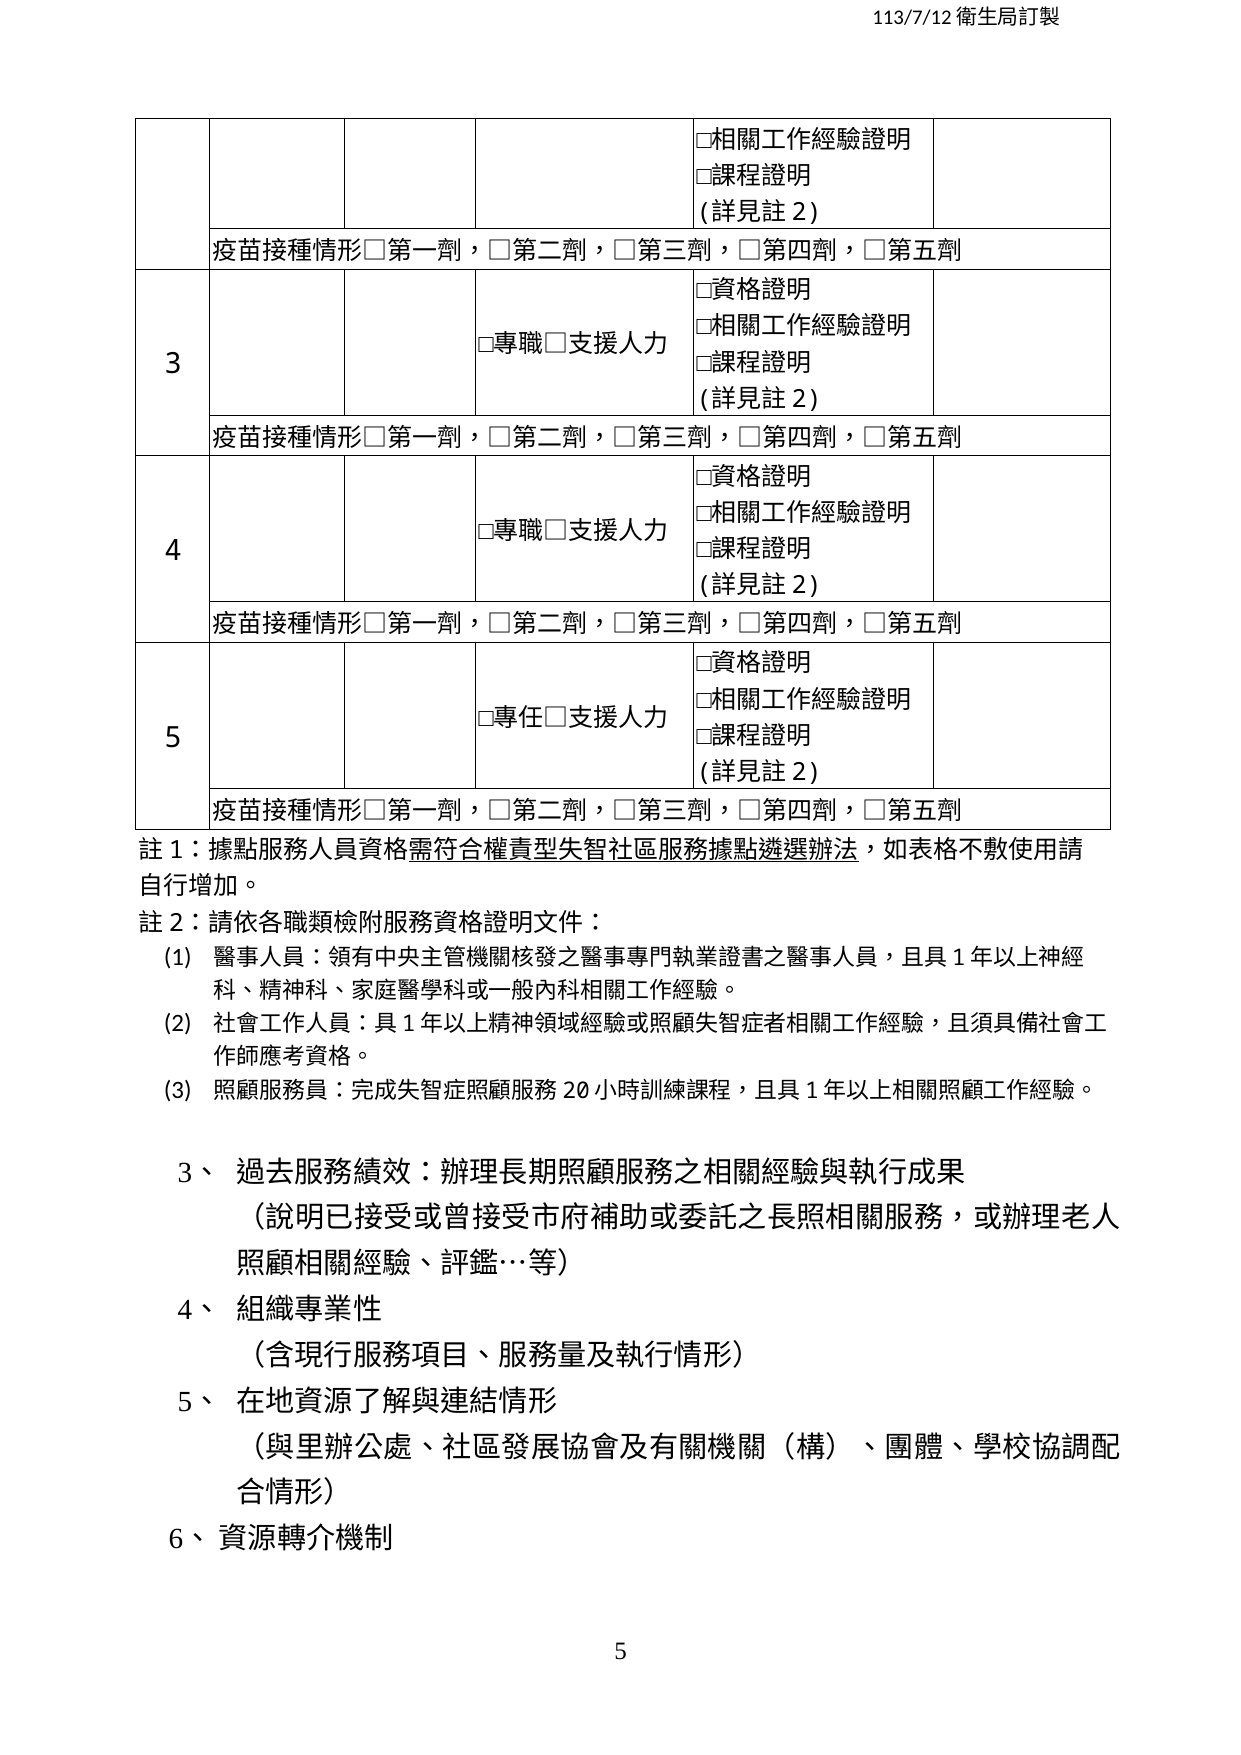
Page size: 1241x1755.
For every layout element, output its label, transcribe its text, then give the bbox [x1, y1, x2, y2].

list 資源轉介機制 [168, 1512, 1122, 1558]
table_cell [210, 643, 344, 788]
table_cell [934, 119, 1110, 228]
table_cell 4 [136, 456, 209, 642]
table_cell □資格證明 □相關工作經驗證明 □課程證明 (詳見註2) [694, 270, 933, 414]
table_cell [476, 119, 693, 228]
table_cell □資格證明 □相關工作經驗證明 □課程證明 (詳見註2) [694, 456, 933, 601]
table_cell 疫苗接種情形□第一劑，□第二劑，□第三劑，□第四劑，□第五劑 [210, 416, 1110, 455]
table_cell [345, 456, 475, 601]
text （含現行服務項目、服務量及執行情形） [236, 1329, 1122, 1374]
table_cell [210, 119, 344, 228]
list 在地資源了解與連結情形 [177, 1374, 1122, 1420]
table_cell [934, 643, 1110, 788]
table_cell 註1：據點服務人員資格需符合權責型失智社區服務據點遴選辦法，如表格不敷使用請自行增加。 [136, 830, 1110, 902]
table_cell [136, 119, 209, 268]
table_cell [934, 270, 1110, 414]
list 過去服務績效：辦理長期照顧服務之相關經驗與執行成果 [177, 1145, 1122, 1191]
table_cell 註2：請依各職類檢附服務資格證明文件： 醫事人員：領有中央主管機關核發之醫事專門執業證書之醫事人員，且具1年以上神經科、精神科、家庭醫學科或一般內科相關工作經驗。 社會工作人員：具1年以上精神領域經驗或照顧失智症者相關工作經驗，且須具備社會工作師應考資格。 照顧服務員：完成失智症照顧服務20小時訓練課程，且具1年以上相關照顧工作經驗。 [136, 902, 1110, 1133]
table_cell 5 [136, 643, 209, 828]
table_cell 3 [136, 270, 209, 455]
table_cell [345, 270, 475, 414]
table_cell □相關工作經驗證明 □課程證明 (詳見註2) [694, 119, 933, 228]
table_cell 疫苗接種情形□第一劑，□第二劑，□第三劑，□第四劑，□第五劑 [210, 229, 1110, 268]
table_cell [345, 643, 475, 788]
table_cell [210, 456, 344, 601]
table_cell [210, 270, 344, 414]
table_cell [934, 456, 1110, 601]
table_cell □專任□支援人力 [476, 643, 693, 788]
table_cell □專職□支援人力 [476, 456, 693, 601]
table_cell □資格證明 □相關工作經驗證明 □課程證明 (詳見註2) [694, 643, 933, 788]
table_cell 疫苗接種情形□第一劑，□第二劑，□第三劑，□第四劑，□第五劑 [210, 789, 1110, 828]
text （與里辦公處、社區發展協會及有關機關（構）、團體、學校協調配合情形） [236, 1420, 1122, 1512]
table_cell [345, 119, 475, 228]
text （說明已接受或曾接受市府補助或委託之長照相關服務，或辦理老人照顧相關經驗、評鑑…等） [236, 1191, 1122, 1283]
list 組織專業性 [177, 1283, 1122, 1329]
table_cell □專職□支援人力 [476, 270, 693, 414]
table_cell 疫苗接種情形□第一劑，□第二劑，□第三劑，□第四劑，□第五劑 [210, 602, 1110, 642]
